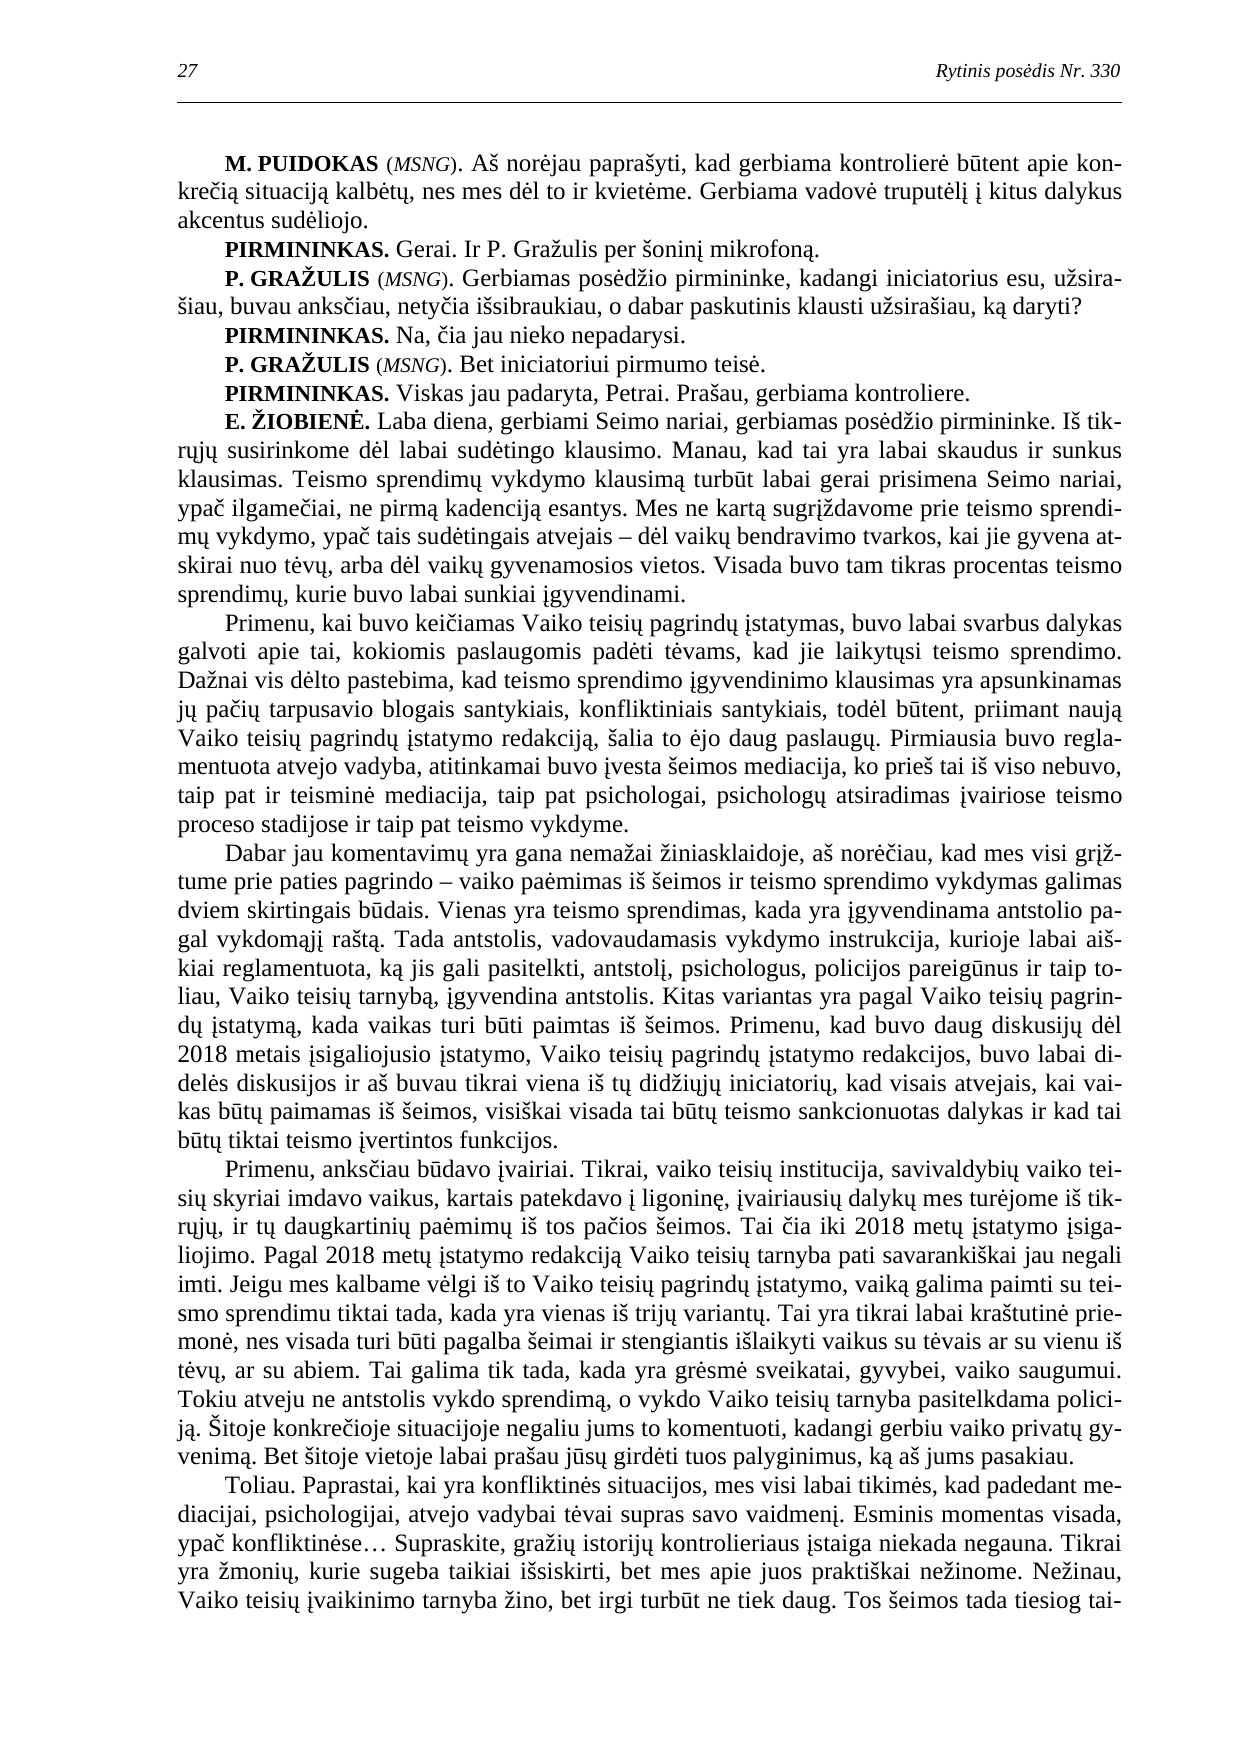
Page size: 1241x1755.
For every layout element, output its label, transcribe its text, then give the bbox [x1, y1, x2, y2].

text To­liau. Pa­pras­tai, kai yra kon­flik­ti­nės si­tu­a­ci­jos, mes vi­si la­bai ti­ki­mės, kad padedant me­dia­ci­jai, psi­cho­lo­gi­jai, at­ve­jo va­dy­bai tė­vai su­pras sa­vo vaid­me­nį. Es­mi­nis mo­men­tas vi­sa­da, ypač kon­flik­ti­nė­se… Su­pras­ki­te, gra­žių is­to­ri­jų kon­tro­lie­riaus įstai­ga nie­ka­da ne­gau­na. Tik­rai yra žmo­nių, ku­rie su­ge­ba tai­kiai iš­si­skir­ti, bet mes apie juos prak­tiš­kai ne­ži­no­me. Ne­ži­nau, Vai­ko tei­sių įvai­ki­ni­mo tar­ny­ba ži­no, bet ir­gi tur­būt ne tiek daug. Tos šei­mos ta­da tie­siog tai­ [177, 1470, 1122, 1614]
text P. GRAŽULIS (MSNG). Ger­bia­mas po­sė­džio pir­mi­nin­ke, ka­dan­gi ini­cia­to­rius esu, už­si­ra­šiau, bu­vau anks­čiau, ne­ty­čia iš­si­brau­kiau, o da­bar pas­ku­ti­nis klaus­ti už­si­ra­šiau, ką da­ry­ti? [177, 263, 1122, 320]
text Pri­me­nu, kai bu­vo kei­čia­mas Vai­ko teisių pa­grin­dų įsta­ty­mas, bu­vo la­bai svar­bus da­ly­kas gal­vo­ti apie tai, ko­kio­mis pa­slau­go­mis pa­dė­ti tė­vams, kad jie lai­ky­tų­si teis­mo spren­di­mo. Daž­nai vis dėl­to pa­ste­bi­ma, kad teis­mo spren­di­mo įgy­ven­di­ni­mo klau­si­mas yra ap­sun­ki­na­mas jų pa­čių tar­pu­sa­vio blo­gais san­ty­kiais, kon­flik­ti­niais san­ty­kiais, to­dėl bū­tent, pri­imant nau­ją Vai­ko tei­sių pa­grin­dų įsta­ty­mo re­dak­ci­ją, ša­lia to ėjo daug pa­slau­gų. Pir­miau­sia bu­vo reg­la­men­tuo­ta at­ve­jo va­dy­ba, ati­tin­ka­mai bu­vo įves­ta šei­mos me­dia­ci­ja, ko prieš tai iš vi­so ne­bu­vo, taip pat ir teis­mi­nė me­dia­ci­ja, taip pat psi­cho­lo­gai, psi­cho­lo­gų at­si­ra­di­mas įvai­rio­se teis­mo pro­ce­so sta­di­jo­se ir taip pat teis­mo vyk­dy­me. [177, 608, 1122, 838]
text P. GRAŽULIS (MSNG). Bet ini­cia­to­riui pir­mu­mo tei­sė. [177, 349, 1122, 378]
text PIRMININKAS. Ge­rai. Ir P. Gra­žu­lis per šo­ni­nį mik­ro­fo­ną. [177, 234, 1122, 263]
text M. PUIDOKAS (MSNG). Aš no­rė­jau pa­pra­šy­ti, kad ger­bia­ma kon­tro­lie­rė bū­tent apie kon­kre­čią si­tu­a­ci­ją kal­bė­tų, nes mes dėl to ir kvie­tė­me. Ger­bia­ma va­do­vė tru­pu­tė­lį į ki­tus da­ly­kus ak­cen­tus su­dė­lio­jo. [177, 148, 1122, 234]
text Da­bar jau ko­men­ta­vi­mų yra ga­na ne­ma­žai ži­niask­lai­do­je, aš no­rė­čiau, kad mes vi­si grįž­tu­me prie pa­ties pa­grin­do – vai­ko pa­ė­mi­mas iš šei­mos ir teis­mo spren­di­mo vyk­dy­mas ga­li­mas dviem skir­tin­gais bū­dais. Vie­nas yra teis­mo spren­di­mas, ka­da yra įgy­ven­di­na­ma ant­sto­lio pa­gal vyk­do­mą­jį raš­tą. Ta­da ant­sto­lis, va­do­vau­da­ma­sis vyk­dy­mo in­struk­ci­ja, ku­rio­je la­bai aiš­kiai reg­la­men­tuo­ta, ką jis ga­li pa­si­telk­ti, ant­sto­lį, psi­cho­lo­gus, po­li­ci­jos pa­rei­gū­nus ir taip to­liau, Vai­ko tei­sių tar­ny­bą, įgy­ven­di­na ant­sto­lis. Ki­tas va­rian­tas yra pa­gal Vai­ko tei­sių pa­grin­dų įsta­ty­mą, ka­da vai­kas tu­ri bū­ti pa­im­tas iš šei­mos. Pri­me­nu, kad bu­vo daug dis­ku­si­jų dėl 2018 me­tais įsi­ga­lio­ju­sio įsta­ty­mo, Vai­ko tei­sių pa­grin­dų įsta­ty­mo re­dak­ci­jos, bu­vo la­bai di­de­lės dis­ku­si­jos ir aš bu­vau tik­rai vie­na iš tų di­džių­jų ini­cia­to­rių, kad vi­sais at­ve­jais, kai vai­kas bū­tų pa­ima­mas iš šei­mos, vi­siš­kai vi­sa­da tai bū­tų teis­mo sank­cio­nuo­tas da­ly­kas ir kad tai bū­tų tik­tai teis­mo įver­tin­tos funk­ci­jos. [177, 838, 1122, 1154]
text E. ŽIOBIENĖ. La­ba die­na, ger­bia­mi Sei­mo na­riai, ger­bia­mas po­sė­džio pir­mi­nin­ke. Iš tik­rų­jų su­si­rin­ko­me dėl la­bai su­dė­tin­go klau­si­mo. Ma­nau, kad tai yra la­bai skau­dus ir sun­kus klau­si­mas. Teis­mo spren­di­mų vyk­dy­mo klau­si­mą tur­būt la­bai ge­rai pri­si­me­na Sei­mo na­riai, ypač il­ga­me­čiai, ne pir­mą ka­den­ci­ją esan­tys. Mes ne kar­tą su­grįž­da­vo­me prie teis­mo spren­di­mų vyk­dy­mo, ypač tais su­dė­tin­gais at­ve­jais – dėl vai­kų ben­dra­vi­mo tvar­kos, kai jie gy­ve­na at­ski­rai nuo tė­vų, ar­ba dėl vai­kų gy­ve­na­mo­sios vie­tos. Vi­sa­da bu­vo tam tik­ras pro­cen­tas teis­mo spren­di­mų, ku­rie bu­vo la­bai sun­kiai įgy­ven­di­na­mi. [177, 406, 1122, 608]
text PIRMININKAS. Vis­kas jau pa­da­ry­ta, Pet­rai. Pra­šau, ger­bia­ma kon­tro­lie­re. [177, 378, 1122, 406]
text Pri­me­nu, anks­čiau bū­da­vo įvai­riai. Tik­rai, vai­ko tei­sių ins­ti­tu­ci­ja, sa­vi­val­dy­bių vai­ko tei­sių sky­riai im­da­vo vai­kus, kar­tais pa­tek­da­vo į li­go­ni­nę, įvai­riau­sių da­ly­kų mes tu­rė­jo­me iš tik­rų­jų, ir tų daug­kar­ti­nių pa­ė­mi­mų iš tos pa­čios šei­mos. Tai čia iki 2018 me­tų įsta­ty­mo įsi­ga­lioji­mo. Pa­gal 2018 me­tų įsta­ty­mo re­dak­ci­ją Vai­ko tei­sių tar­ny­ba pa­ti sa­va­ran­kiš­kai jau ne­ga­li im­ti. Jei­gu mes kal­ba­me vėl­gi iš to Vai­ko tei­sių pa­grin­dų įsta­ty­mo, vai­ką ga­li­ma pa­im­ti su tei­s­mo spren­di­mu tik­tai ta­da, ka­da yra vie­nas iš tri­jų va­rian­tų. Tai yra tik­rai la­bai kraš­tu­ti­nė prie­mo­nė, nes vi­sa­da tu­ri bū­ti pa­gal­ba šei­mai ir sten­gian­tis iš­lai­ky­ti vai­kus su tė­vais ar su vie­nu iš tė­vų, ar su abiem. Tai ga­li­ma tik ta­da, ka­da yra grės­mė svei­ka­tai, gy­vy­bei, vai­ko sau­gu­mui. To­kiu at­ve­ju ne ant­sto­lis vyk­do spren­di­mą, o vyk­do Vai­ko tei­sių tar­ny­ba pa­si­telk­da­ma po­li­ci­ją. Ši­to­je kon­kre­čio­je si­tu­a­ci­jo­je ne­ga­liu jums to ko­men­tuo­ti, ka­dan­gi ger­biu vai­ko pri­va­tų gy­ve­ni­mą. Bet ši­to­je vie­to­je la­bai pra­šau jū­sų gir­dė­ti tuos pa­ly­gi­ni­mus, ką aš jums pa­sa­kiau. [177, 1154, 1122, 1470]
text PIRMININKAS. Na, čia jau nie­ko ne­pa­da­ry­si. [177, 320, 1122, 349]
